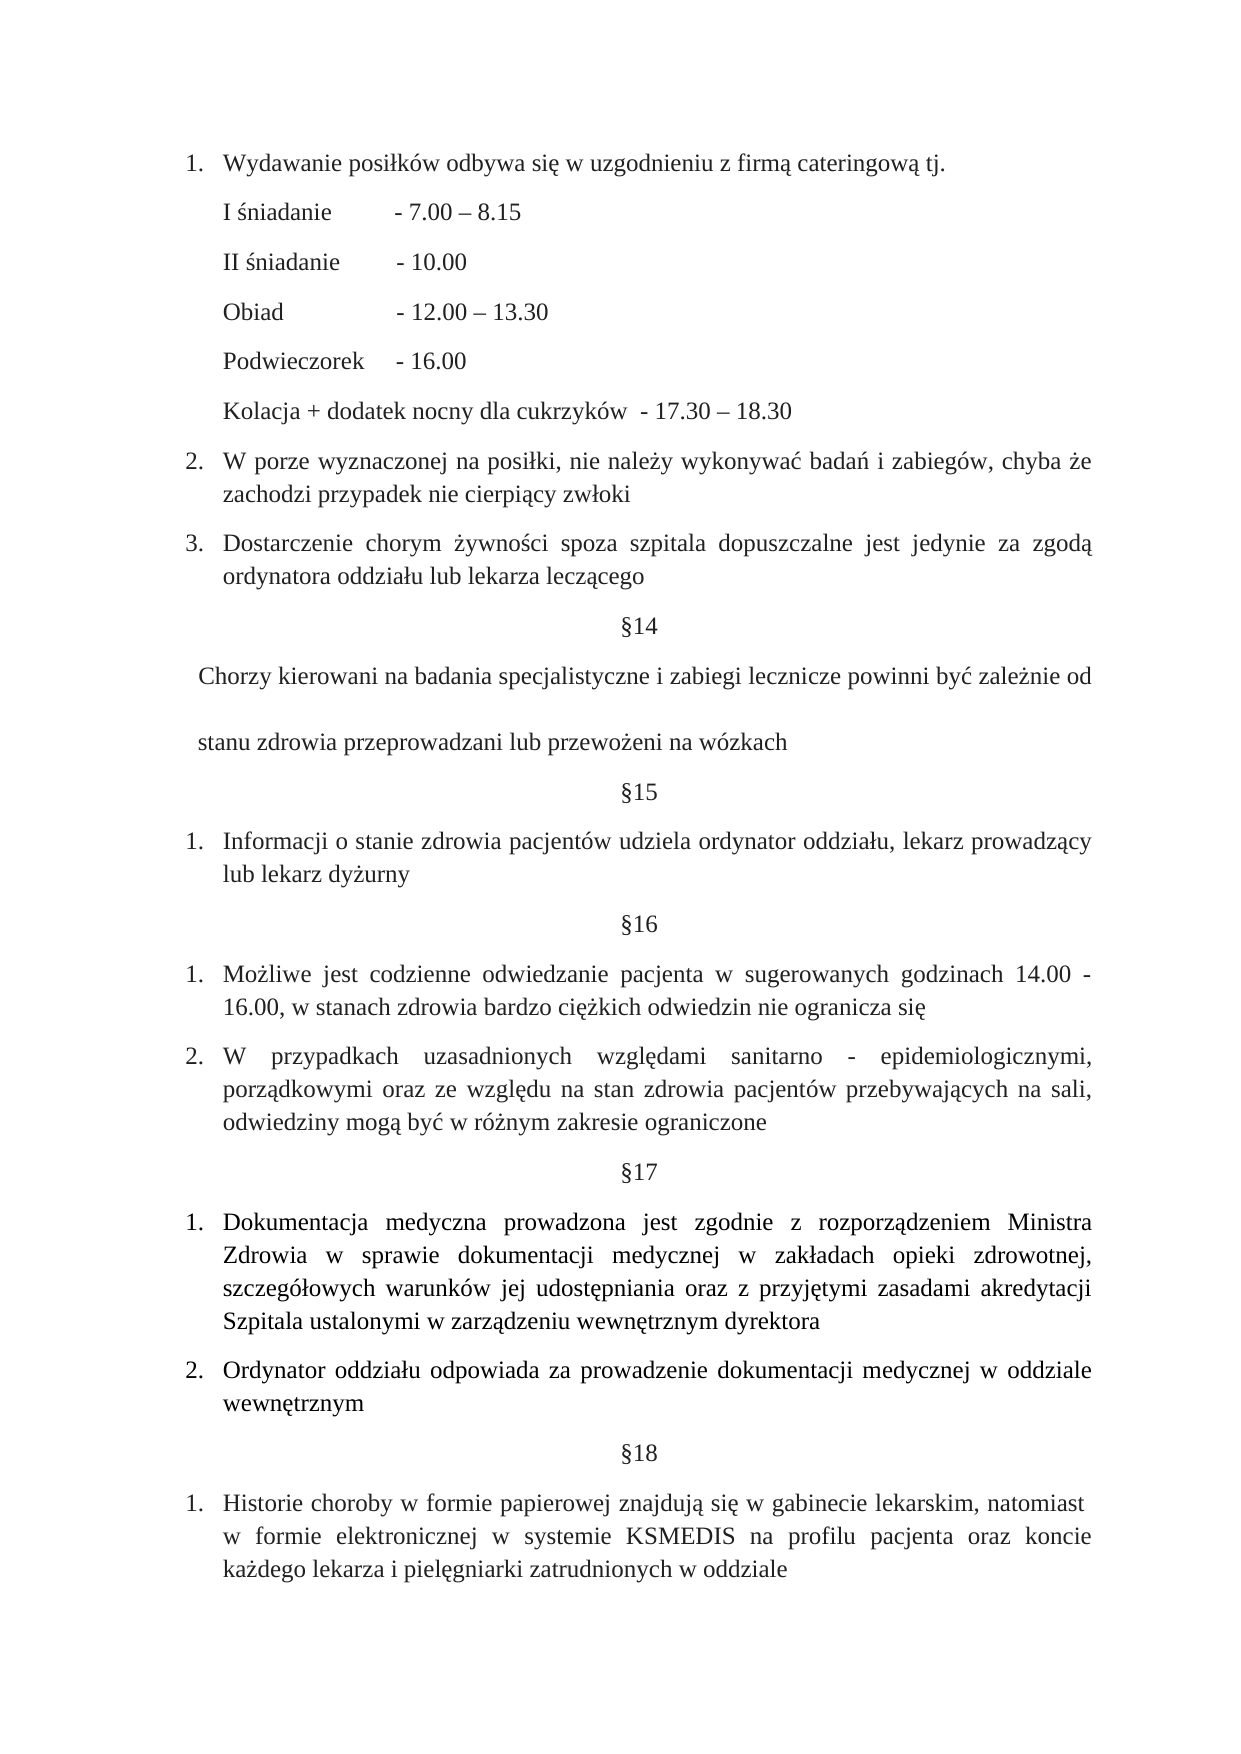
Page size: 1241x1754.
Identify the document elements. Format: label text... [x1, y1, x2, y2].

list Podwieczorek - 16.00 [223, 346, 1093, 375]
list Obiad - 12.00 – 13.30 [223, 297, 1093, 325]
text §17 [185, 1157, 1093, 1186]
list W przypadkach uzasadnionych względami sanitarno - epidemiologicznymi, porządkowymi oraz ze względu na stan zdrowia pacjentów przebywających na sali, odwiedziny mogą być w różnym zakresie ograniczone [185, 1041, 1093, 1136]
list Dokumentacja medyczna prowadzona jest zgodnie z rozporządzeniem Ministra Zdrowia w sprawie dokumentacji medycznej w zakładach opieki zdrowotnej, szczegółowych warunków jej udostępniania oraz z przyjętymi zasadami akredytacji Szpitala ustalonymi w zarządzeniu wewnętrznym dyrektora [185, 1207, 1093, 1334]
text Chorzy kierowani na badania specjalistyczne i zabiegi lecznicze powinni być zależnie od stanu zdrowia przeprowadzani lub przewożeni na wózkach [185, 661, 1093, 756]
list I śniadanie - 7.00 – 8.15 [223, 197, 1093, 226]
text §14 [185, 611, 1093, 640]
list W porze wyznaczonej na posiłki, nie należy wykonywać badań i zabiegów, chyba że zachodzi przypadek nie cierpiący zwłoki [185, 446, 1093, 507]
list Ordynator oddziału odpowiada za prowadzenie dokumentacji medycznej w oddziale wewnętrznym [185, 1356, 1093, 1417]
list Kolacja + dodatek nocny dla cukrzyków - 17.30 – 18.30 [223, 396, 1093, 425]
list Historie choroby w formie papierowej znajdują się w gabinecie lekarskim, natomiast w formie elektronicznej w systemie KSMEDIS na profilu pacjenta oraz koncie każdego lekarza i pielęgniarki zatrudnionych w oddziale [185, 1488, 1093, 1583]
text §18 [185, 1438, 1093, 1467]
list Wydawanie posiłków odbywa się w uzgodnieniu z firmą cateringową tj. [185, 148, 1093, 176]
list II śniadanie - 10.00 [223, 247, 1093, 276]
list Dostarczenie chorym żywności spoza szpitala dopuszczalne jest jedynie za zgodą ordynatora oddziału lub lekarza leczącego [185, 528, 1093, 590]
text §16 [185, 909, 1093, 938]
text §15 [185, 777, 1093, 805]
list Informacji o stanie zdrowia pacjentów udziela ordynator oddziału, lekarz prowadzący lub lekarz dyżurny [185, 826, 1093, 888]
list Możliwe jest codzienne odwiedzanie pacjenta w sugerowanych godzinach 14.00 -16.00, w stanach zdrowia bardzo ciężkich odwiedzin nie ogranicza się [185, 959, 1093, 1020]
